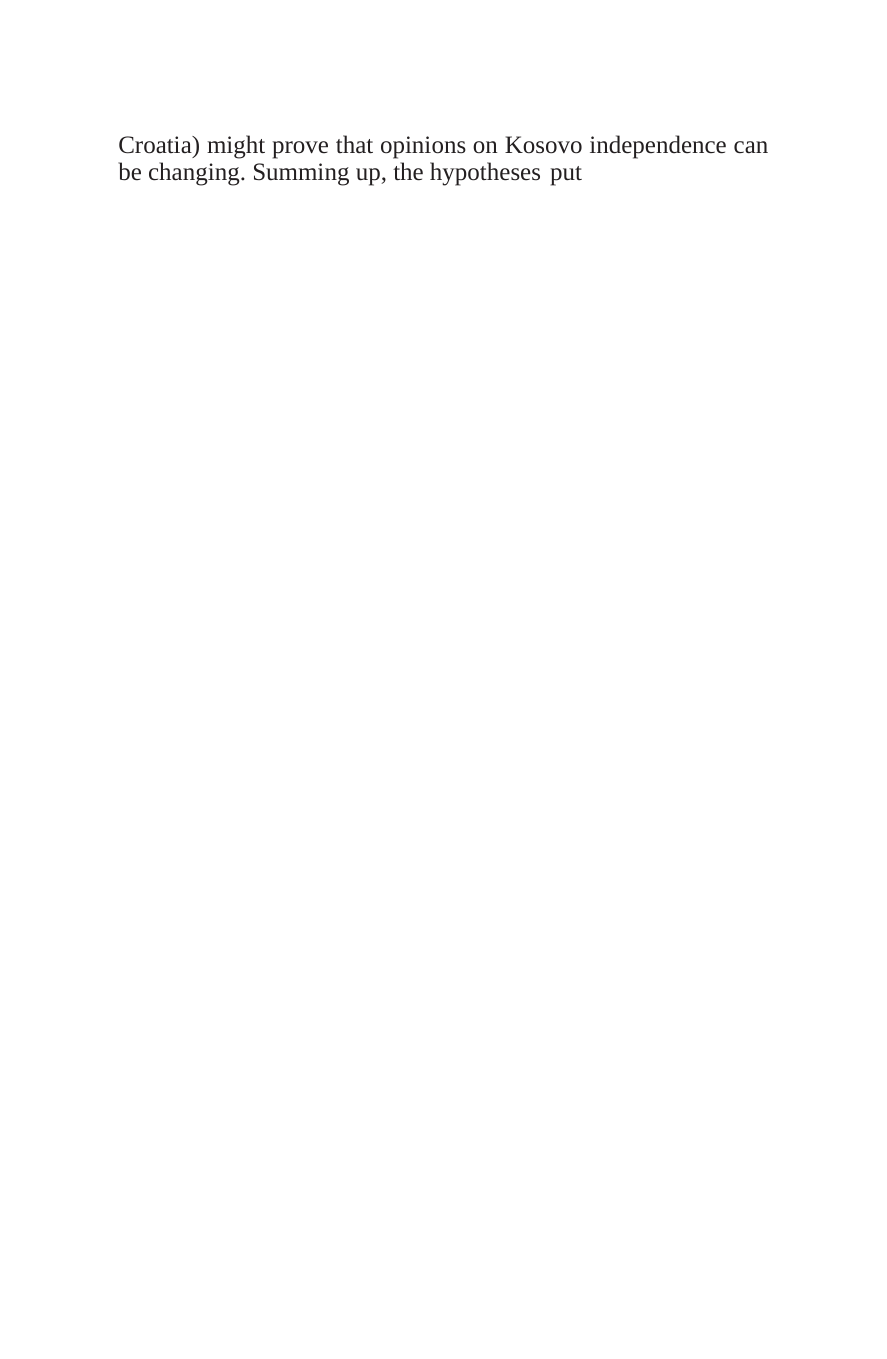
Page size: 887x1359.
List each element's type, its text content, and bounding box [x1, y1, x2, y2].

text Croatia) might prove that opinions on Kosovo independence can be changing. Summing up, the hypotheses put [118, 132, 769, 185]
